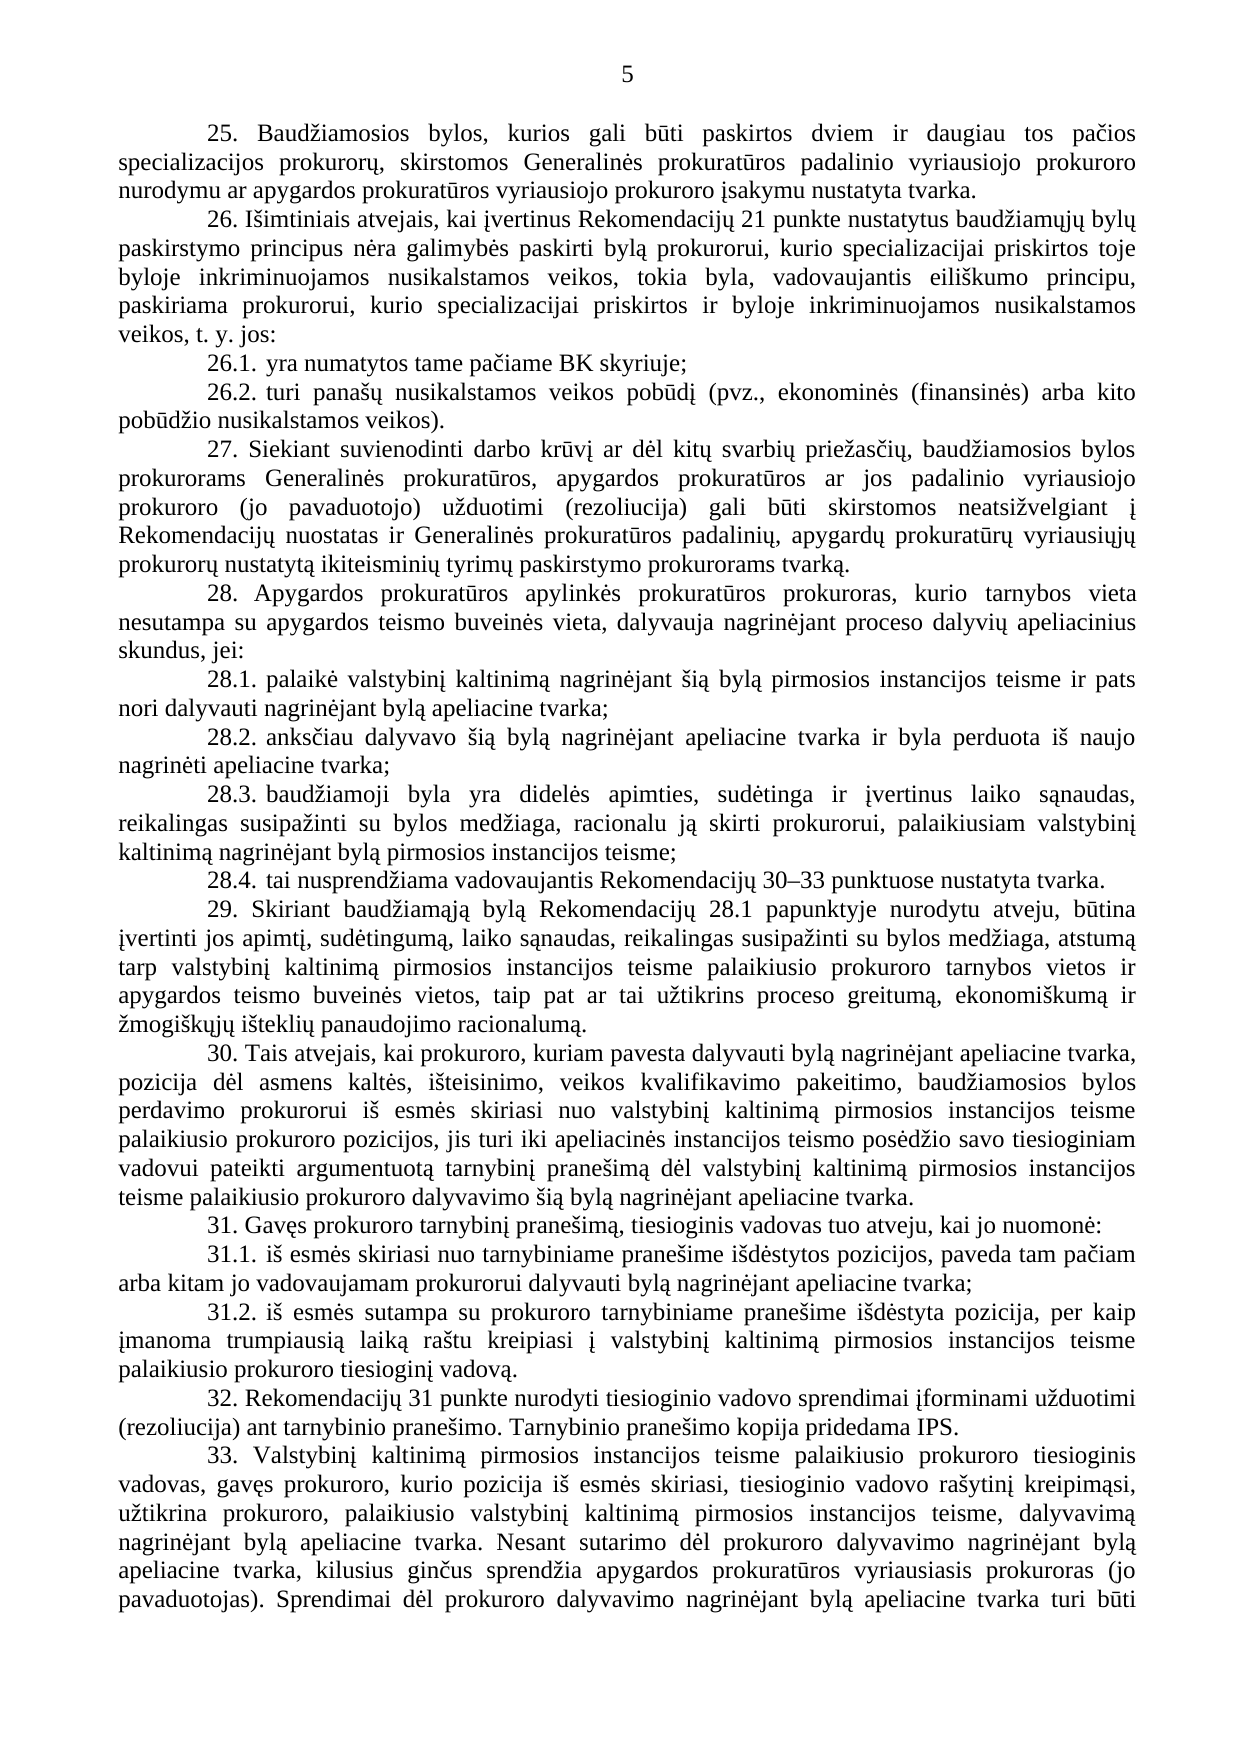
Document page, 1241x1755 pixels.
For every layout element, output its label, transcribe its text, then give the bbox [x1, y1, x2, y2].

text 25. Baudžiamosios bylos, kurios gali būti paskirtos dviem ir daugiau tos pačios specializacijos prokurorų, skirstomos Generalinės prokuratūros padalinio vyriausiojo prokuroro nurodymu ar apygardos prokuratūros vyriausiojo prokuroro įsakymu nustatyta tvarka. [118, 118, 1137, 204]
text 28.1. palaikė valstybinį kaltinimą nagrinėjant šią bylą pirmosios instancijos teisme ir pats nori dalyvauti nagrinėjant bylą apeliacine tvarka; [118, 664, 1137, 722]
text 26. Išimtiniais atvejais, kai įvertinus Rekomendacijų 21 punkte nustatytus baudžiamųjų bylų paskirstymo principus nėra galimybės paskirti bylą prokurorui, kurio specializacijai priskirtos toje byloje inkriminuojamos nusikalstamos veikos, tokia byla, vadovaujantis eiliškumo principu, paskiriama prokurorui, kurio specializacijai priskirtos ir byloje inkriminuojamos nusikalstamos veikos, t. y. jos: [118, 204, 1137, 348]
text 31.2. iš esmės sutampa su prokuroro tarnybiniame pranešime išdėstyta pozicija, per kaip įmanoma trumpiausią laiką raštu kreipiasi į valstybinį kaltinimą pirmosios instancijos teisme palaikiusio prokuroro tiesioginį vadovą. [118, 1297, 1137, 1383]
text 32. Rekomendacijų 31 punkte nurodyti tiesioginio vadovo sprendimai įforminami užduotimi (rezoliucija) ant tarnybinio pranešimo. Tarnybinio pranešimo kopija pridedama IPS. [118, 1383, 1137, 1441]
text 29. Skiriant baudžiamąją bylą Rekomendacijų 28.1 papunktyje nurodytu atveju, būtina įvertinti jos apimtį, sudėtingumą, laiko sąnaudas, reikalingas susipažinti su bylos medžiaga, atstumą tarp valstybinį kaltinimą pirmosios instancijos teisme palaikiusio prokuroro tarnybos vietos ir apygardos teismo buveinės vietos, taip pat ar tai užtikrins proceso greitumą, ekonomiškumą ir žmogiškųjų išteklių panaudojimo racionalumą. [118, 894, 1137, 1038]
text 31. Gavęs prokuroro tarnybinį pranešimą, tiesioginis vadovas tuo atveju, kai jo nuomonė: [118, 1211, 1137, 1239]
text 31.1. iš esmės skiriasi nuo tarnybiniame pranešime išdėstytos pozicijos, paveda tam pačiam arba kitam jo vadovaujamam prokurorui dalyvauti bylą nagrinėjant apeliacine tvarka; [118, 1239, 1137, 1297]
text 30. Tais atvejais, kai prokuroro, kuriam pavesta dalyvauti bylą nagrinėjant apeliacine tvarka, pozicija dėl asmens kaltės, išteisinimo, veikos kvalifikavimo pakeitimo, baudžiamosios bylos perdavimo prokurorui iš esmės skiriasi nuo valstybinį kaltinimą pirmosios instancijos teisme palaikiusio prokuroro pozicijos, jis turi iki apeliacinės instancijos teismo posėdžio savo tiesioginiam vadovui pateikti argumentuotą tarnybinį pranešimą dėl valstybinį kaltinimą pirmosios instancijos teisme palaikiusio prokuroro dalyvavimo šią bylą nagrinėjant apeliacine tvarka. [118, 1038, 1137, 1211]
text 28.4. tai nusprendžiama vadovaujantis Rekomendacijų 30–33 punktuose nustatyta tvarka. [118, 866, 1137, 894]
text 26.2. turi panašų nusikalstamos veikos pobūdį (pvz., ekonominės (finansinės) arba kito pobūdžio nusikalstamos veikos). [118, 377, 1137, 434]
text 28. Apygardos prokuratūros apylinkės prokuratūros prokuroras, kurio tarnybos vieta nesutampa su apygardos teismo buveinės vieta, dalyvauja nagrinėjant proceso dalyvių apeliacinius skundus, jei: [118, 578, 1137, 664]
text 28.3. baudžiamoji byla yra didelės apimties, sudėtinga ir įvertinus laiko sąnaudas, reikalingas susipažinti su bylos medžiaga, racionalu ją skirti prokurorui, palaikiusiam valstybinį kaltinimą nagrinėjant bylą pirmosios instancijos teisme; [118, 779, 1137, 866]
text 33. Valstybinį kaltinimą pirmosios instancijos teisme palaikiusio prokuroro tiesioginis vadovas, gavęs prokuroro, kurio pozicija iš esmės skiriasi, tiesioginio vadovo rašytinį kreipimąsi, užtikrina prokuroro, palaikiusio valstybinį kaltinimą pirmosios instancijos teisme, dalyvavimą nagrinėjant bylą apeliacine tvarka. Nesant sutarimo dėl prokuroro dalyvavimo nagrinėjant bylą apeliacine tvarka, kilusius ginčus sprendžia apygardos prokuratūros vyriausiasis prokuroras (jo pavaduotojas). Sprendimai dėl prokuroro dalyvavimo nagrinėjant bylą apeliacine tvarka turi būti [118, 1441, 1137, 1613]
text 27. Siekiant suvienodinti darbo krūvį ar dėl kitų svarbių priežasčių, baudžiamosios bylos prokurorams Generalinės prokuratūros, apygardos prokuratūros ar jos padalinio vyriausiojo prokuroro (jo pavaduotojo) užduotimi (rezoliucija) gali būti skirstomos neatsižvelgiant į Rekomendacijų nuostatas ir Generalinės prokuratūros padalinių, apygardų prokuratūrų vyriausiųjų prokurorų nustatytą ikiteisminių tyrimų paskirstymo prokurorams tvarką. [118, 434, 1137, 578]
text 28.2. anksčiau dalyvavo šią bylą nagrinėjant apeliacine tvarka ir byla perduota iš naujo nagrinėti apeliacine tvarka; [118, 722, 1137, 779]
text 26.1. yra numatytos tame pačiame BK skyriuje; [118, 348, 1137, 377]
